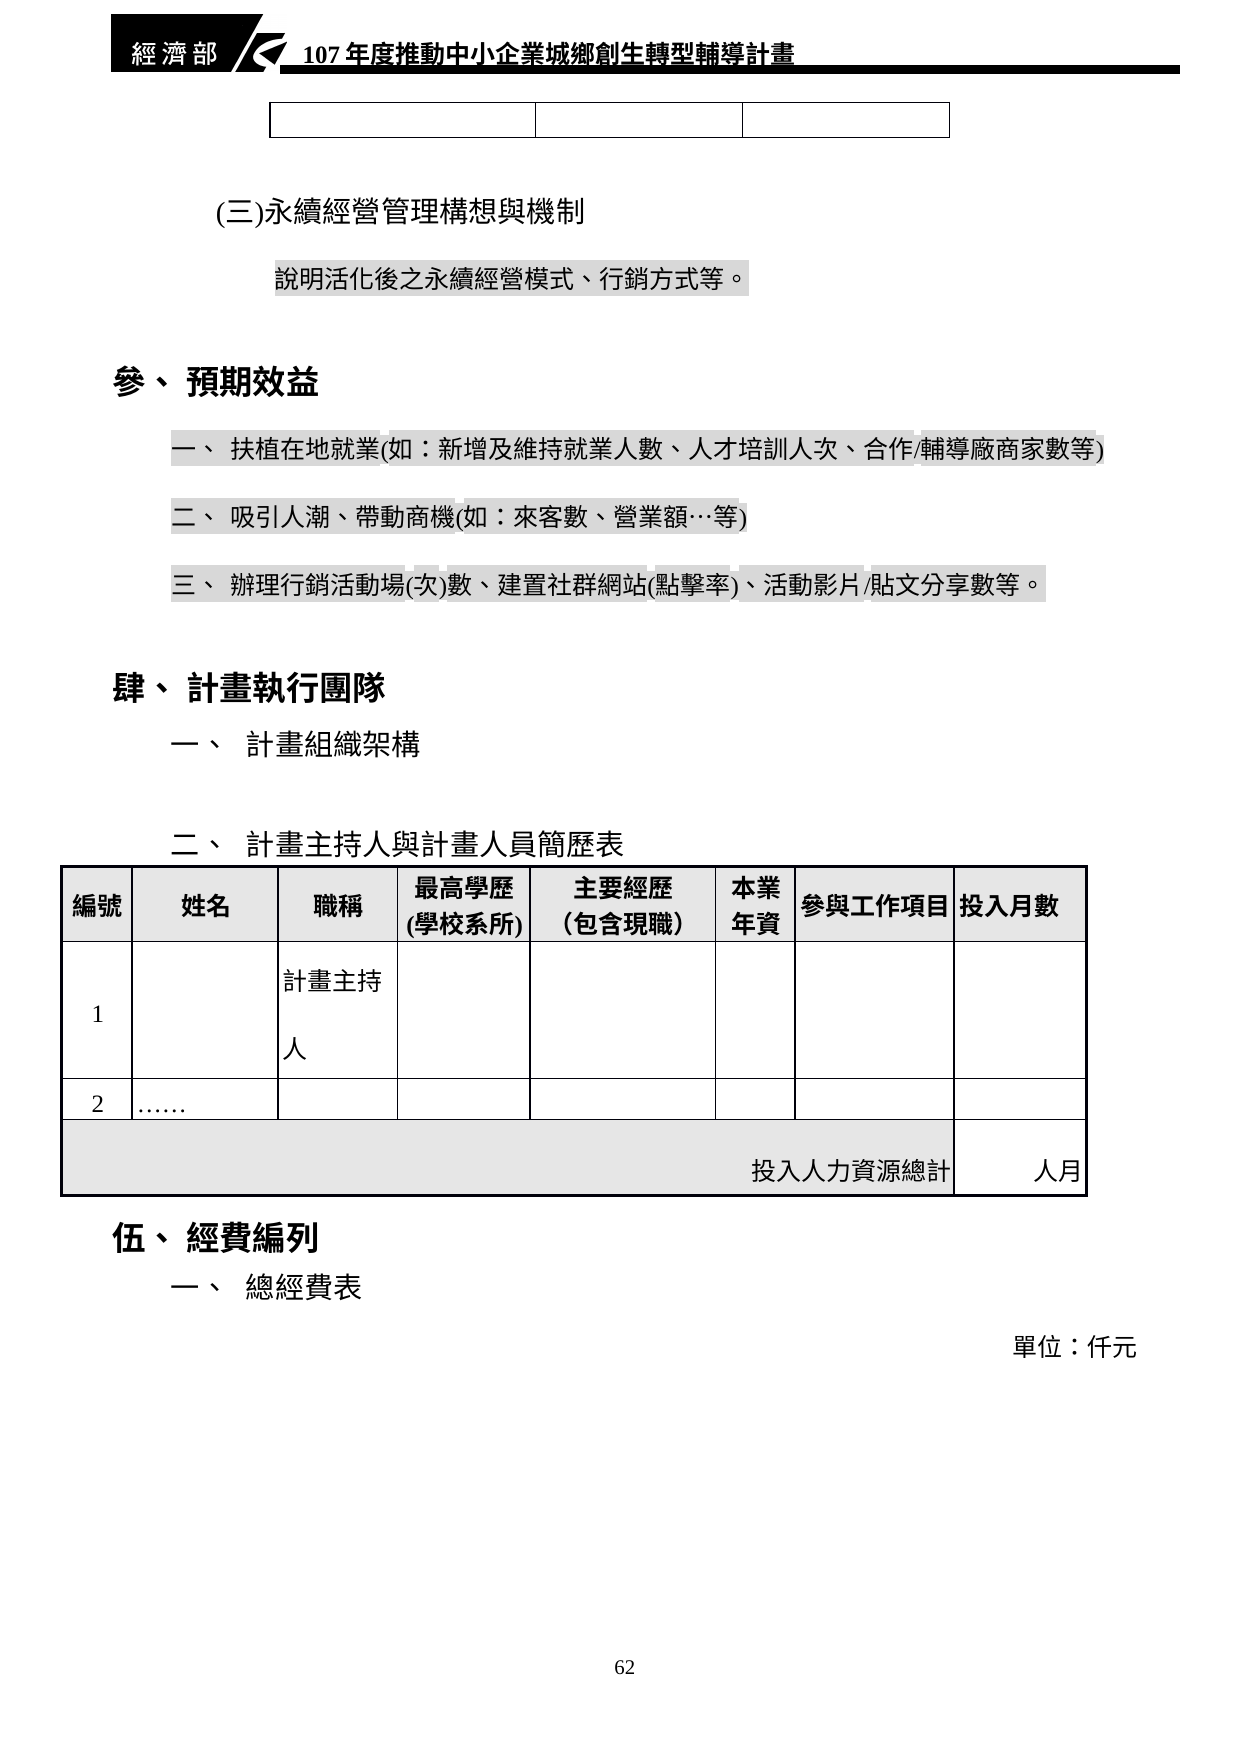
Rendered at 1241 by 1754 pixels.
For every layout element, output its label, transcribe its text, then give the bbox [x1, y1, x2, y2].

list 辦理行銷活動場(次)數、建置社群網站(點擊率)、活動影片/貼文分享數等。 [162, 545, 1137, 613]
table_cell [279, 1079, 397, 1118]
table_header 最高學歷 (學校系所) [398, 868, 529, 941]
table_cell [398, 1079, 529, 1118]
table_cell [716, 942, 794, 1077]
table_header 編號 [63, 868, 131, 941]
table_cell 人月 [955, 1120, 1085, 1194]
table_cell …… [133, 1079, 277, 1118]
list 說明活化後之永續經營模式、行銷方式等。 [240, 239, 1137, 307]
list 扶植在地就業(如：新增及維持就業人數、人才培訓人次、合作/輔導廠商家數等) [162, 409, 1137, 477]
table_header 姓名 [133, 868, 277, 941]
table_cell 1 [63, 942, 131, 1077]
table_cell [133, 942, 277, 1077]
table_cell [796, 1079, 953, 1118]
table_cell [955, 942, 1085, 1077]
table_cell 投入人力資源總計 [63, 1120, 953, 1194]
table_header 投入月數 [955, 868, 1085, 941]
table_cell [955, 1079, 1085, 1118]
list 總經費表 [171, 1265, 1137, 1307]
table_cell 計畫主持人 [279, 942, 397, 1077]
table_cell [743, 103, 949, 137]
table_cell [531, 942, 715, 1077]
table_cell [398, 942, 529, 1077]
table_header 本業年資 [716, 868, 794, 941]
table_header 主要經歷 （包含現職） [531, 868, 715, 941]
list 計畫組織架構 [171, 715, 1137, 765]
list 吸引人潮、帶動商機(如：來客數、營業額…等) [162, 477, 1137, 545]
table_cell [271, 103, 535, 137]
list 計畫執行團隊 [112, 647, 1137, 715]
table_cell [716, 1079, 794, 1118]
table_cell [536, 103, 742, 137]
table_header 參與工作項目 [796, 868, 953, 941]
list 預期效益 [112, 341, 1137, 409]
list (三)永續經營管理構想與機制 [112, 172, 1137, 239]
list 計畫主持人與計畫人員簡歷表 [171, 815, 1137, 865]
table_cell [796, 942, 953, 1077]
list 單位：仟元 [203, 1307, 1137, 1375]
table_cell [531, 1079, 715, 1118]
picture [111, 14, 287, 72]
table_header 職稱 [279, 868, 397, 941]
list 經費編列 [112, 1197, 1137, 1265]
table_cell 2 [63, 1079, 131, 1118]
